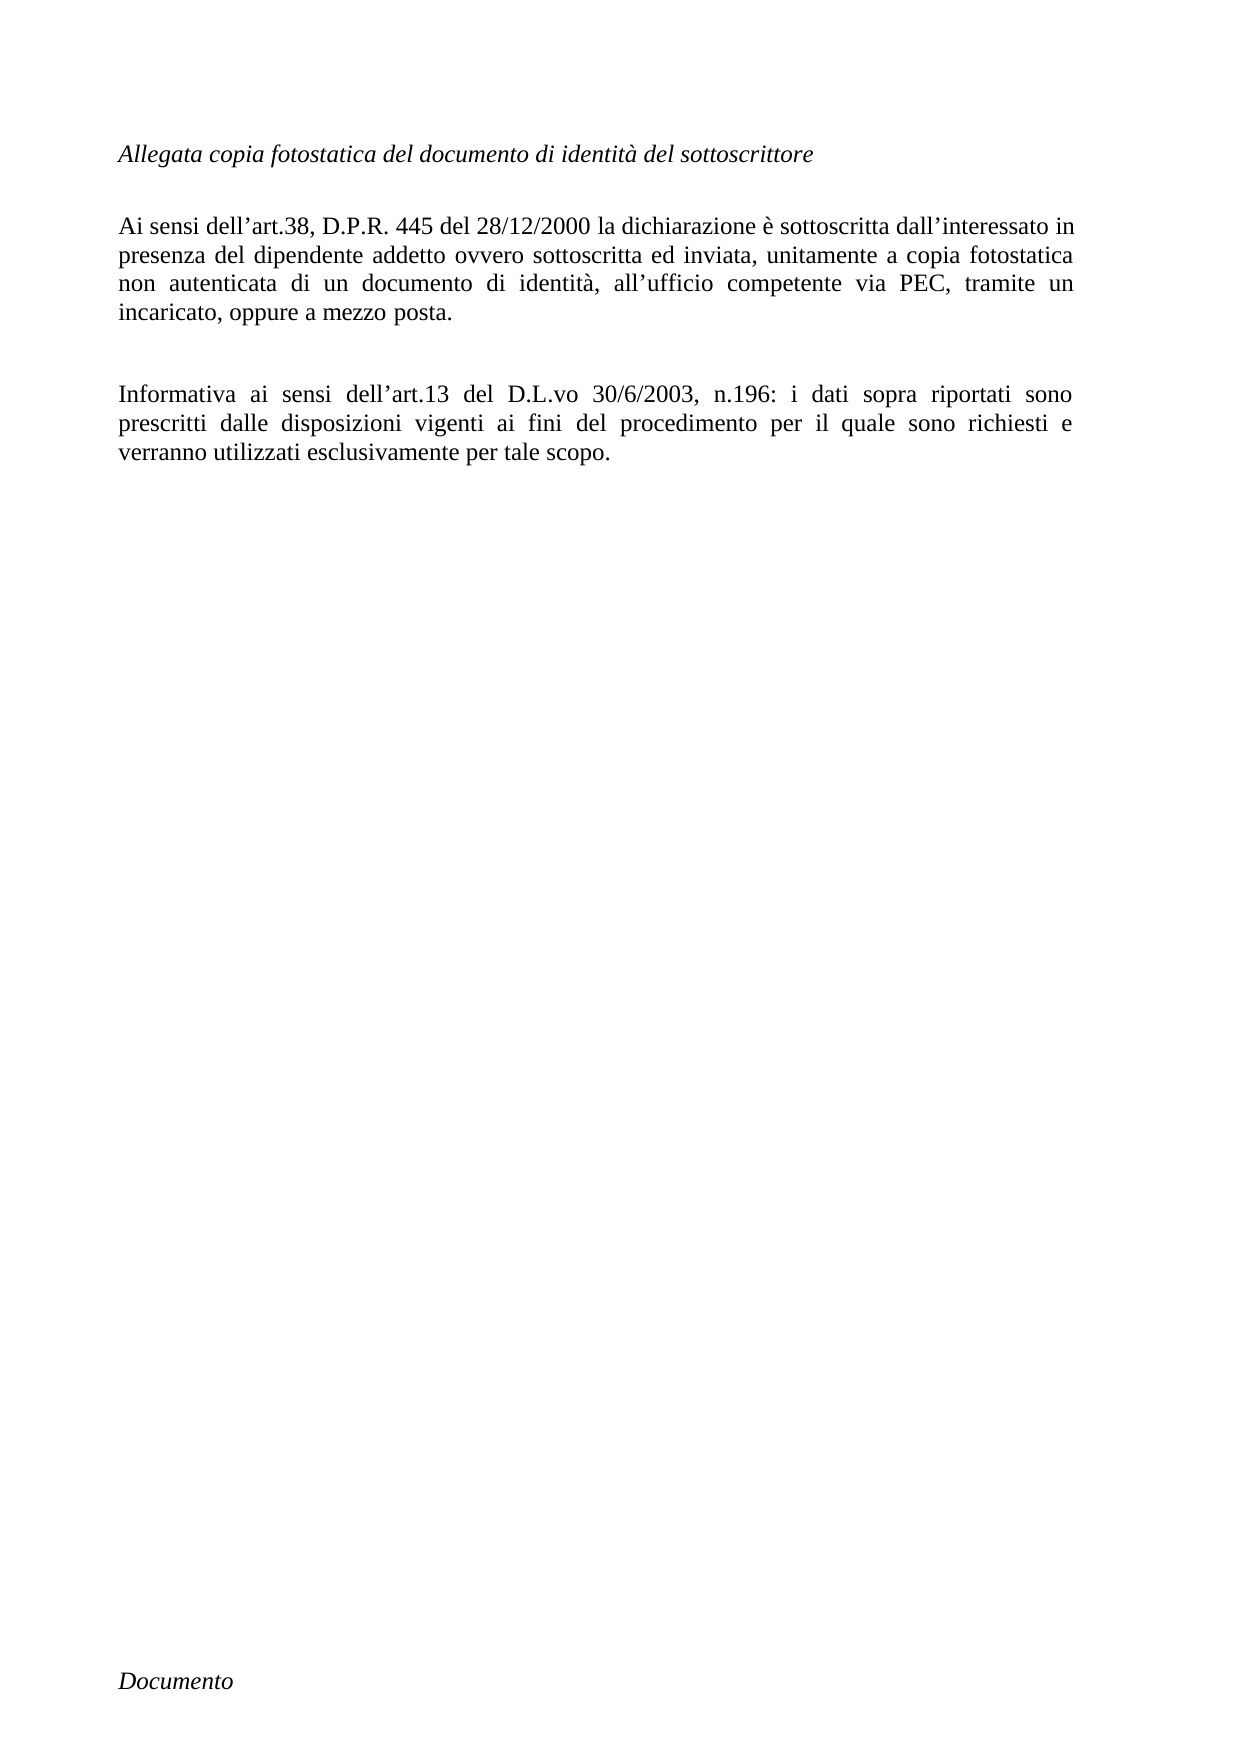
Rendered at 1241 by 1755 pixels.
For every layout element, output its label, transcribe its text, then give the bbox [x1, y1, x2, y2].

text Allegata copia fotostatica del documento di identità del sottoscrittore [118, 139, 1167, 168]
text Informativa ai sensi dell’art.13 del D.L.vo 30/6/2003, n.196: i dati sopra riportati sono prescritti dalle disposizioni vigenti ai fini del procedimento per il quale sono richiesti e verranno utilizzati esclusivamente per tale scopo. [118, 379, 1073, 466]
text Ai sensi dell’art.38, D.P.R. 445 del 28/12/2000 la dichiarazione è sottoscritta dall’interessato in presenza del dipendente addetto ovvero sottoscritta ed inviata, unitamente a copia fotostatica non autenticata di un documento di identità, all’ufficio competente via PEC, tramite un incaricato, oppure a mezzo posta. [118, 211, 1074, 326]
